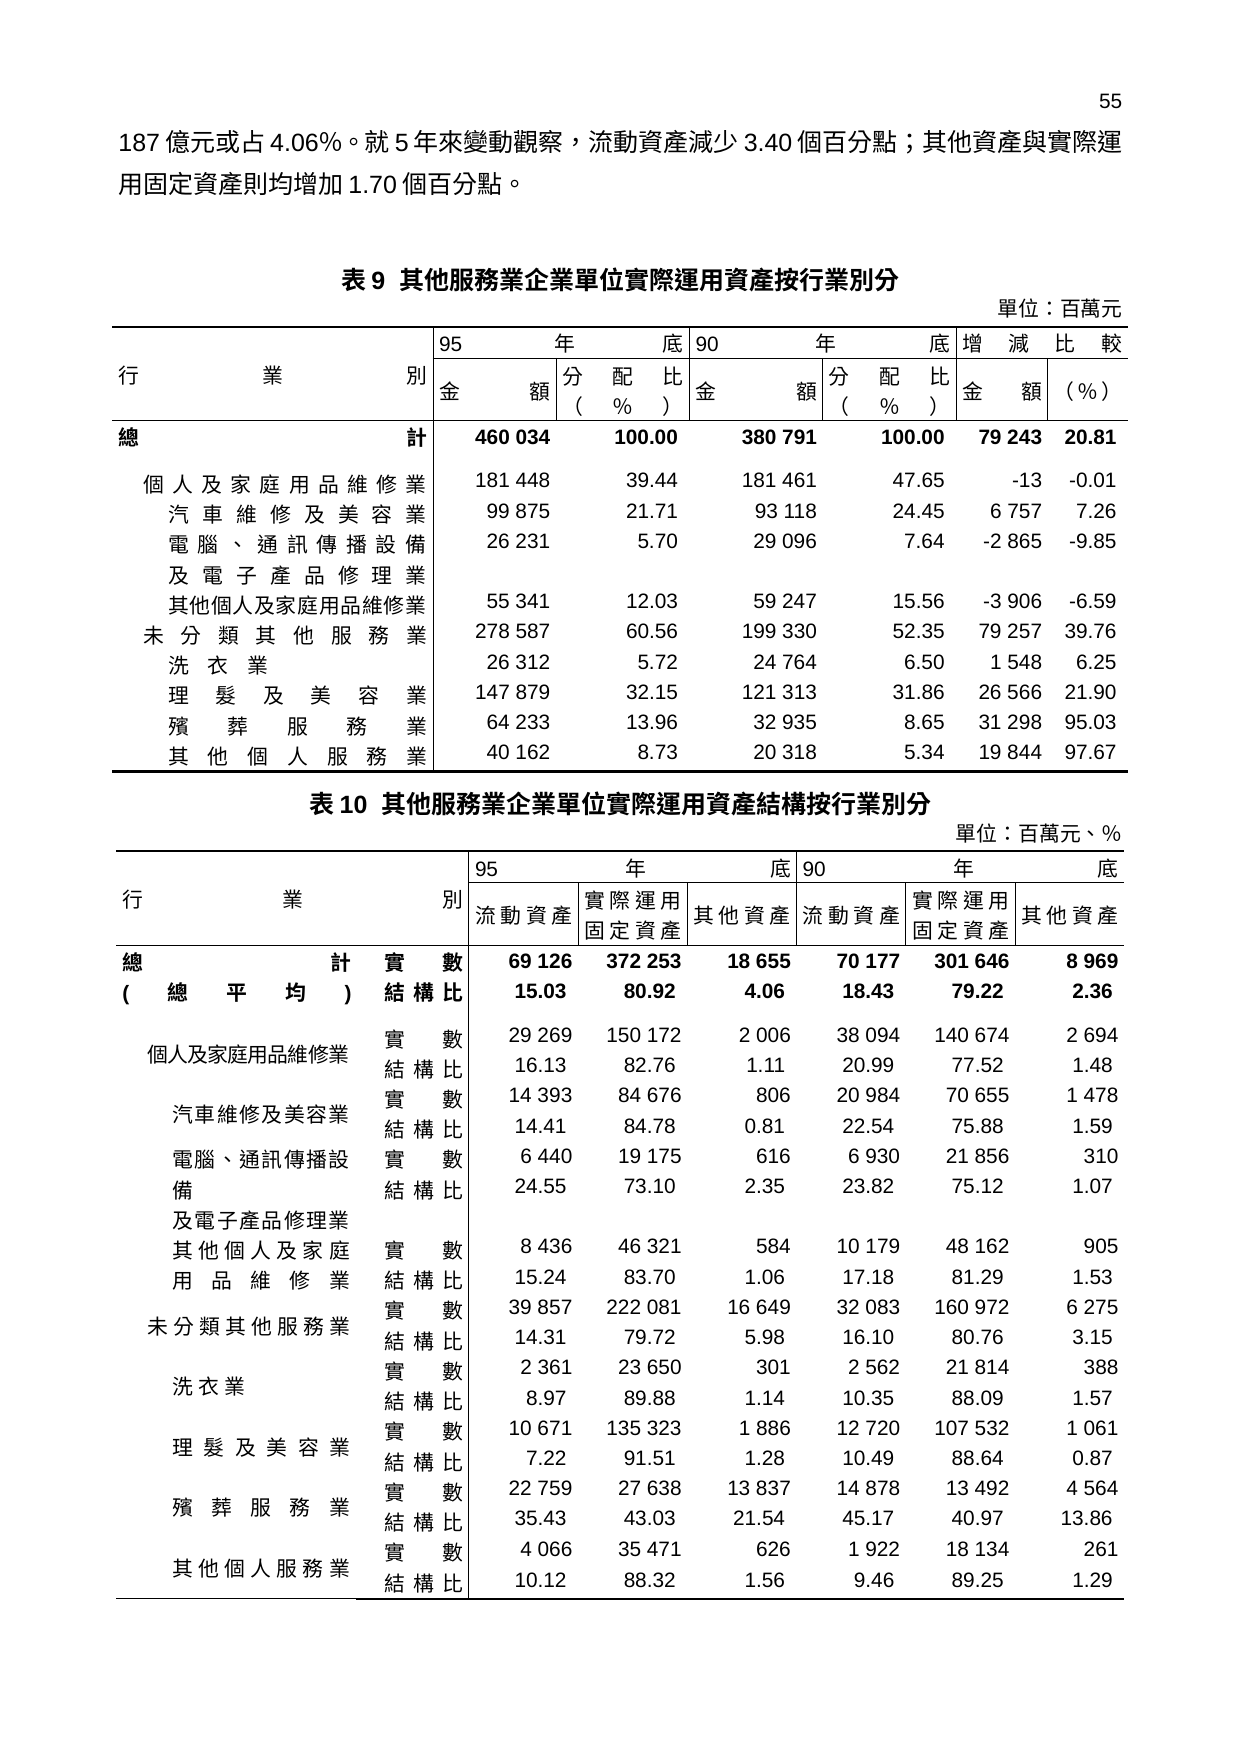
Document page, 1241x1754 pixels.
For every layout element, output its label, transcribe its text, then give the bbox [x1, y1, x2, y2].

table_cell 88.09 [906, 1385, 1015, 1416]
table_cell 81.29 [906, 1265, 1015, 1295]
table_cell 1 478 [1015, 1083, 1124, 1113]
table_cell 結構比 [356, 1114, 468, 1144]
table_cell 88.32 [578, 1567, 687, 1598]
table_cell 結構比 [356, 1385, 468, 1416]
table_cell 2.35 [687, 1174, 797, 1234]
table_cell -2 865 [956, 529, 1048, 589]
table_cell 84 676 [578, 1083, 687, 1113]
table_cell 12.03 [556, 589, 689, 619]
table_cell -13 [956, 468, 1048, 498]
table_cell 實數 [356, 1295, 468, 1325]
table_cell 301 [687, 1355, 797, 1385]
table_cell 7.22 [469, 1446, 578, 1476]
table_cell 0.87 [1015, 1446, 1124, 1476]
table_cell 31 298 [956, 710, 1048, 740]
table_cell 13 492 [906, 1476, 1015, 1506]
table_cell 27 638 [578, 1476, 687, 1506]
table_cell 100.00 [556, 421, 689, 452]
table_cell 199 330 [690, 619, 823, 649]
table_cell 23.82 [797, 1174, 906, 1234]
table_cell 結構比 [356, 1446, 468, 1476]
table_cell 2 361 [469, 1355, 578, 1385]
table_cell 278 587 [434, 619, 556, 649]
table_cell 其他個人及家庭 用品維修業 [116, 1234, 356, 1295]
text 187億元或占4.06％。就5年來變動觀察，流動資產減少3.40個百分點；其他資產與實際運用固定資產則均增加1.70個百分點。 [118, 118, 1122, 201]
table_cell 43.03 [578, 1506, 687, 1536]
table_cell 實際運用 固定資產 [579, 883, 687, 945]
table_cell 10.49 [797, 1446, 906, 1476]
table_cell 22.54 [797, 1114, 906, 1144]
table_cell 其他資產 [688, 883, 796, 945]
table_header 90年底 [797, 852, 1124, 882]
table_cell [116, 1006, 356, 1023]
table_cell 10 179 [797, 1234, 906, 1264]
table_cell 6.50 [823, 650, 956, 680]
table_cell 16.13 [469, 1053, 578, 1083]
table_cell 7.64 [823, 529, 956, 589]
table_cell 93 118 [690, 499, 823, 529]
table_cell 2 562 [797, 1355, 906, 1385]
table_cell 個人及家庭用品維修業 [112, 468, 433, 498]
table_cell 4 564 [1015, 1476, 1124, 1506]
table_cell 39.76 [1048, 619, 1128, 649]
table_cell 15.56 [823, 589, 956, 619]
table_cell 結構比 [356, 1265, 468, 1295]
table_cell 結構比 [356, 1053, 468, 1083]
table_cell 未分類其他服務業 [116, 1295, 356, 1355]
table_cell 殯葬服務業 [112, 710, 433, 740]
table_cell 2.36 [1015, 976, 1124, 1006]
table_cell 金額 [434, 359, 556, 420]
table_cell 實數 [356, 1144, 468, 1174]
table_cell 0.81 [687, 1114, 797, 1144]
table_cell 10.12 [469, 1567, 578, 1598]
table_cell 26 312 [434, 650, 556, 680]
table_cell [906, 1006, 1015, 1023]
table_cell 13 837 [687, 1476, 797, 1506]
table_cell 6 930 [797, 1144, 906, 1174]
table_cell 電腦、通訊傳播設備 及電子產品修理業 [112, 529, 433, 589]
table_cell 84.78 [578, 1114, 687, 1144]
table_cell 21.90 [1048, 680, 1128, 710]
table_cell (總平均) [116, 976, 356, 1006]
table_cell 140 674 [906, 1023, 1015, 1053]
table_cell 1 886 [687, 1416, 797, 1446]
table_cell 35.43 [469, 1506, 578, 1536]
table_cell 流動資產 [797, 883, 905, 945]
table_cell 388 [1015, 1355, 1124, 1385]
table_cell [578, 1006, 687, 1023]
table_cell 91.51 [578, 1446, 687, 1476]
table_cell -9.85 [1048, 529, 1128, 589]
table_cell 1.53 [1015, 1265, 1124, 1295]
table_cell 實數 [356, 1416, 468, 1446]
table_cell 48 162 [906, 1234, 1015, 1264]
table_cell 75.88 [906, 1114, 1015, 1144]
table_cell 310 [1015, 1144, 1124, 1174]
table_cell 79 243 [956, 421, 1048, 452]
table_cell 70 177 [797, 946, 906, 976]
table_cell [1015, 1006, 1124, 1023]
table_cell 1.14 [687, 1385, 797, 1416]
table_cell 4.06 [687, 976, 797, 1006]
table_cell 135 323 [578, 1416, 687, 1446]
table_cell -3 906 [956, 589, 1048, 619]
table_cell 10.35 [797, 1385, 906, 1416]
table_cell 其他資產 [1016, 883, 1124, 945]
table_cell 82.76 [578, 1053, 687, 1083]
table_cell 99 875 [434, 499, 556, 529]
table_cell 38 094 [797, 1023, 906, 1053]
table_cell 31.86 [823, 680, 956, 710]
table_cell 100.00 [823, 421, 956, 452]
table_cell 24.55 [469, 1174, 578, 1234]
table_cell 23 650 [578, 1355, 687, 1385]
table_cell 1.07 [1015, 1174, 1124, 1234]
table_cell 7.26 [1048, 499, 1128, 529]
table_cell 12 720 [797, 1416, 906, 1446]
table_cell 19 175 [578, 1144, 687, 1174]
table_cell 實數 [356, 1234, 468, 1264]
table_cell 29 096 [690, 529, 823, 589]
table_cell 結構比 [356, 1506, 468, 1536]
table_cell 77.52 [906, 1053, 1015, 1083]
table_cell 88.64 [906, 1446, 1015, 1476]
table_cell [956, 452, 1048, 468]
table_cell 40.97 [906, 1506, 1015, 1536]
table_cell 2 694 [1015, 1023, 1124, 1053]
table_cell 47.65 [823, 468, 956, 498]
table_cell 個人及家庭用品維修業 [116, 1023, 356, 1083]
table_cell 20.81 [1048, 421, 1128, 452]
table_cell [1048, 452, 1128, 468]
table_cell 21.71 [556, 499, 689, 529]
table_cell 1.48 [1015, 1053, 1124, 1083]
text 表9 其他服務業企業單位實際運用資產按行業別分 [118, 261, 1122, 297]
table_cell 6.25 [1048, 650, 1128, 680]
table_cell 20.99 [797, 1053, 906, 1083]
table_cell 181 461 [690, 468, 823, 498]
table_cell 626 [687, 1536, 797, 1567]
table_cell 洗衣業 [112, 650, 433, 680]
table_cell （％） [1048, 359, 1128, 420]
table_cell 6 440 [469, 1144, 578, 1174]
table_cell 1.57 [1015, 1385, 1124, 1416]
table_cell 實數 [356, 1476, 468, 1506]
table_cell 32.15 [556, 680, 689, 710]
table_cell 20 318 [690, 740, 823, 770]
table_cell [356, 1006, 468, 1023]
table_cell 其他個人服務業 [116, 1536, 356, 1598]
table_cell [112, 452, 433, 468]
table_cell 107 532 [906, 1416, 1015, 1446]
table_cell 實數 [356, 1023, 468, 1053]
table_cell 60.56 [556, 619, 689, 649]
table_cell 21 856 [906, 1144, 1015, 1174]
table_cell 806 [687, 1083, 797, 1113]
table_cell 160 972 [906, 1295, 1015, 1325]
table_cell 10 671 [469, 1416, 578, 1446]
table_cell 4 066 [469, 1536, 578, 1567]
table_cell [687, 1006, 797, 1023]
table_cell 13.86 [1015, 1506, 1124, 1536]
table_cell 80.92 [578, 976, 687, 1006]
table_cell 39 857 [469, 1295, 578, 1325]
table_cell 2 006 [687, 1023, 797, 1053]
table_cell 18 655 [687, 946, 797, 976]
table_cell 29 269 [469, 1023, 578, 1053]
table_cell 52.35 [823, 619, 956, 649]
table_header 90年底 [690, 328, 956, 358]
table_cell 分配比（％） [557, 359, 689, 420]
table_cell 121 313 [690, 680, 823, 710]
table_cell 結構比 [356, 1325, 468, 1355]
table_cell 總計 [112, 421, 433, 452]
table_cell 79 257 [956, 619, 1048, 649]
table_cell 16.10 [797, 1325, 906, 1355]
table_cell 21 814 [906, 1355, 1015, 1385]
table_cell 汽車維修及美容業 [116, 1083, 356, 1144]
table_cell 79.72 [578, 1325, 687, 1355]
table_cell 14 393 [469, 1083, 578, 1113]
table_cell 17.18 [797, 1265, 906, 1295]
table_cell 5.72 [556, 650, 689, 680]
text 單位：百萬元 [121, 302, 1122, 321]
table_cell 64 233 [434, 710, 556, 740]
table_cell 75.12 [906, 1174, 1015, 1234]
table_cell [556, 452, 689, 468]
table_cell 16 649 [687, 1295, 797, 1325]
table_cell 24 764 [690, 650, 823, 680]
table_cell 372 253 [578, 946, 687, 976]
table_cell 結構比 [356, 976, 468, 1006]
table_cell 結構比 [356, 1174, 468, 1234]
table_cell 22 759 [469, 1476, 578, 1506]
table_cell -0.01 [1048, 468, 1128, 498]
table_cell 8 436 [469, 1234, 578, 1264]
table_cell 其他個人及家庭用品維修業 [112, 589, 433, 619]
table_cell 24.45 [823, 499, 956, 529]
table_cell 222 081 [578, 1295, 687, 1325]
table_cell 5.98 [687, 1325, 797, 1355]
table_cell 89.88 [578, 1385, 687, 1416]
table_cell 18 134 [906, 1536, 1015, 1567]
table_cell 實際運用 固定資產 [906, 883, 1015, 945]
table_cell 15.03 [469, 976, 578, 1006]
table_cell 45.17 [797, 1506, 906, 1536]
table_cell 理髮及美容業 [112, 680, 433, 710]
table_cell 150 172 [578, 1023, 687, 1053]
table_cell [823, 452, 956, 468]
table_cell 殯葬服務業 [116, 1476, 356, 1536]
table_cell 實數 [356, 1083, 468, 1113]
text 單位：百萬元、％ [121, 826, 1122, 845]
table_cell 35 471 [578, 1536, 687, 1567]
table_cell 905 [1015, 1234, 1124, 1264]
table_cell 15.24 [469, 1265, 578, 1295]
table_cell 26 231 [434, 529, 556, 589]
table_cell 380 791 [690, 421, 823, 452]
table_cell 1.28 [687, 1446, 797, 1476]
table_cell 14 878 [797, 1476, 906, 1506]
table_cell 9.46 [797, 1567, 906, 1598]
table_cell 40 162 [434, 740, 556, 770]
table_cell 95.03 [1048, 710, 1128, 740]
table_cell 1 922 [797, 1536, 906, 1567]
table_cell 69 126 [469, 946, 578, 976]
table_cell 1 548 [956, 650, 1048, 680]
table_cell 8.65 [823, 710, 956, 740]
table_cell 電腦、通訊傳播設備 及電子產品修理業 [116, 1144, 356, 1234]
table_cell 1.06 [687, 1265, 797, 1295]
table_cell [434, 452, 556, 468]
table_cell 13.96 [556, 710, 689, 740]
table_cell 1.29 [1015, 1567, 1124, 1598]
table_cell 80.76 [906, 1325, 1015, 1355]
table_cell 1.59 [1015, 1114, 1124, 1144]
table_cell 97.67 [1048, 740, 1128, 770]
table_cell 14.31 [469, 1325, 578, 1355]
table_cell 70 655 [906, 1083, 1015, 1113]
table_cell 實數 [356, 1355, 468, 1385]
table_cell 14.41 [469, 1114, 578, 1144]
table_cell 8 969 [1015, 946, 1124, 976]
table_cell 261 [1015, 1536, 1124, 1567]
table_cell 20 984 [797, 1083, 906, 1113]
table_cell 21.54 [687, 1506, 797, 1536]
table_cell 汽車維修及美容業 [112, 499, 433, 529]
table_cell 實數 [356, 1536, 468, 1567]
table_cell 584 [687, 1234, 797, 1264]
table_cell 未分類其他服務業 [112, 619, 433, 649]
table_cell 39.44 [556, 468, 689, 498]
table_cell 19 844 [956, 740, 1048, 770]
table_header 95年底 [469, 852, 796, 882]
table_cell 8.73 [556, 740, 689, 770]
table_cell 結構比 [356, 1567, 468, 1598]
table_cell 6 757 [956, 499, 1048, 529]
table_cell 32 935 [690, 710, 823, 740]
table_header 增減比較 [957, 328, 1128, 358]
table_cell 616 [687, 1144, 797, 1174]
table_cell 6 275 [1015, 1295, 1124, 1325]
table_cell 79.22 [906, 976, 1015, 1006]
table_cell 1.56 [687, 1567, 797, 1598]
table_cell 89.25 [906, 1567, 1015, 1598]
table_cell 147 879 [434, 680, 556, 710]
table_cell [797, 1006, 906, 1023]
table_header 95年底 [434, 328, 689, 358]
table_cell 46 321 [578, 1234, 687, 1264]
table_header 行業別 [116, 852, 468, 945]
table_cell 301 646 [906, 946, 1015, 976]
table_cell 3.15 [1015, 1325, 1124, 1355]
table_cell 5.34 [823, 740, 956, 770]
table_cell 分配比（％） [823, 359, 956, 420]
table_cell 181 448 [434, 468, 556, 498]
table_cell 73.10 [578, 1174, 687, 1234]
table_cell 流動資產 [469, 883, 578, 945]
table_cell 59 247 [690, 589, 823, 619]
table_cell 32 083 [797, 1295, 906, 1325]
table_cell 其他個人服務業 [112, 740, 433, 770]
text 表10 其他服務業企業單位實際運用資產結構按行業別分 [118, 785, 1122, 821]
table_cell 理髮及美容業 [116, 1416, 356, 1476]
table_cell 8.97 [469, 1385, 578, 1416]
table_cell 金額 [957, 359, 1047, 420]
table_cell -6.59 [1048, 589, 1128, 619]
table_cell 實數 [356, 946, 468, 976]
table_cell 18.43 [797, 976, 906, 1006]
table_cell 1.11 [687, 1053, 797, 1083]
table_cell 洗衣業 [116, 1355, 356, 1416]
table_cell 1 061 [1015, 1416, 1124, 1446]
table_cell [690, 452, 823, 468]
table_cell 金額 [690, 359, 822, 420]
table_cell 26 566 [956, 680, 1048, 710]
table_cell 總計 [116, 946, 356, 976]
table_cell 5.70 [556, 529, 689, 589]
table_header 行業別 [112, 328, 433, 420]
table_cell 83.70 [578, 1265, 687, 1295]
table_cell 460 034 [434, 421, 556, 452]
table_cell [469, 1006, 578, 1023]
table_cell 55 341 [434, 589, 556, 619]
